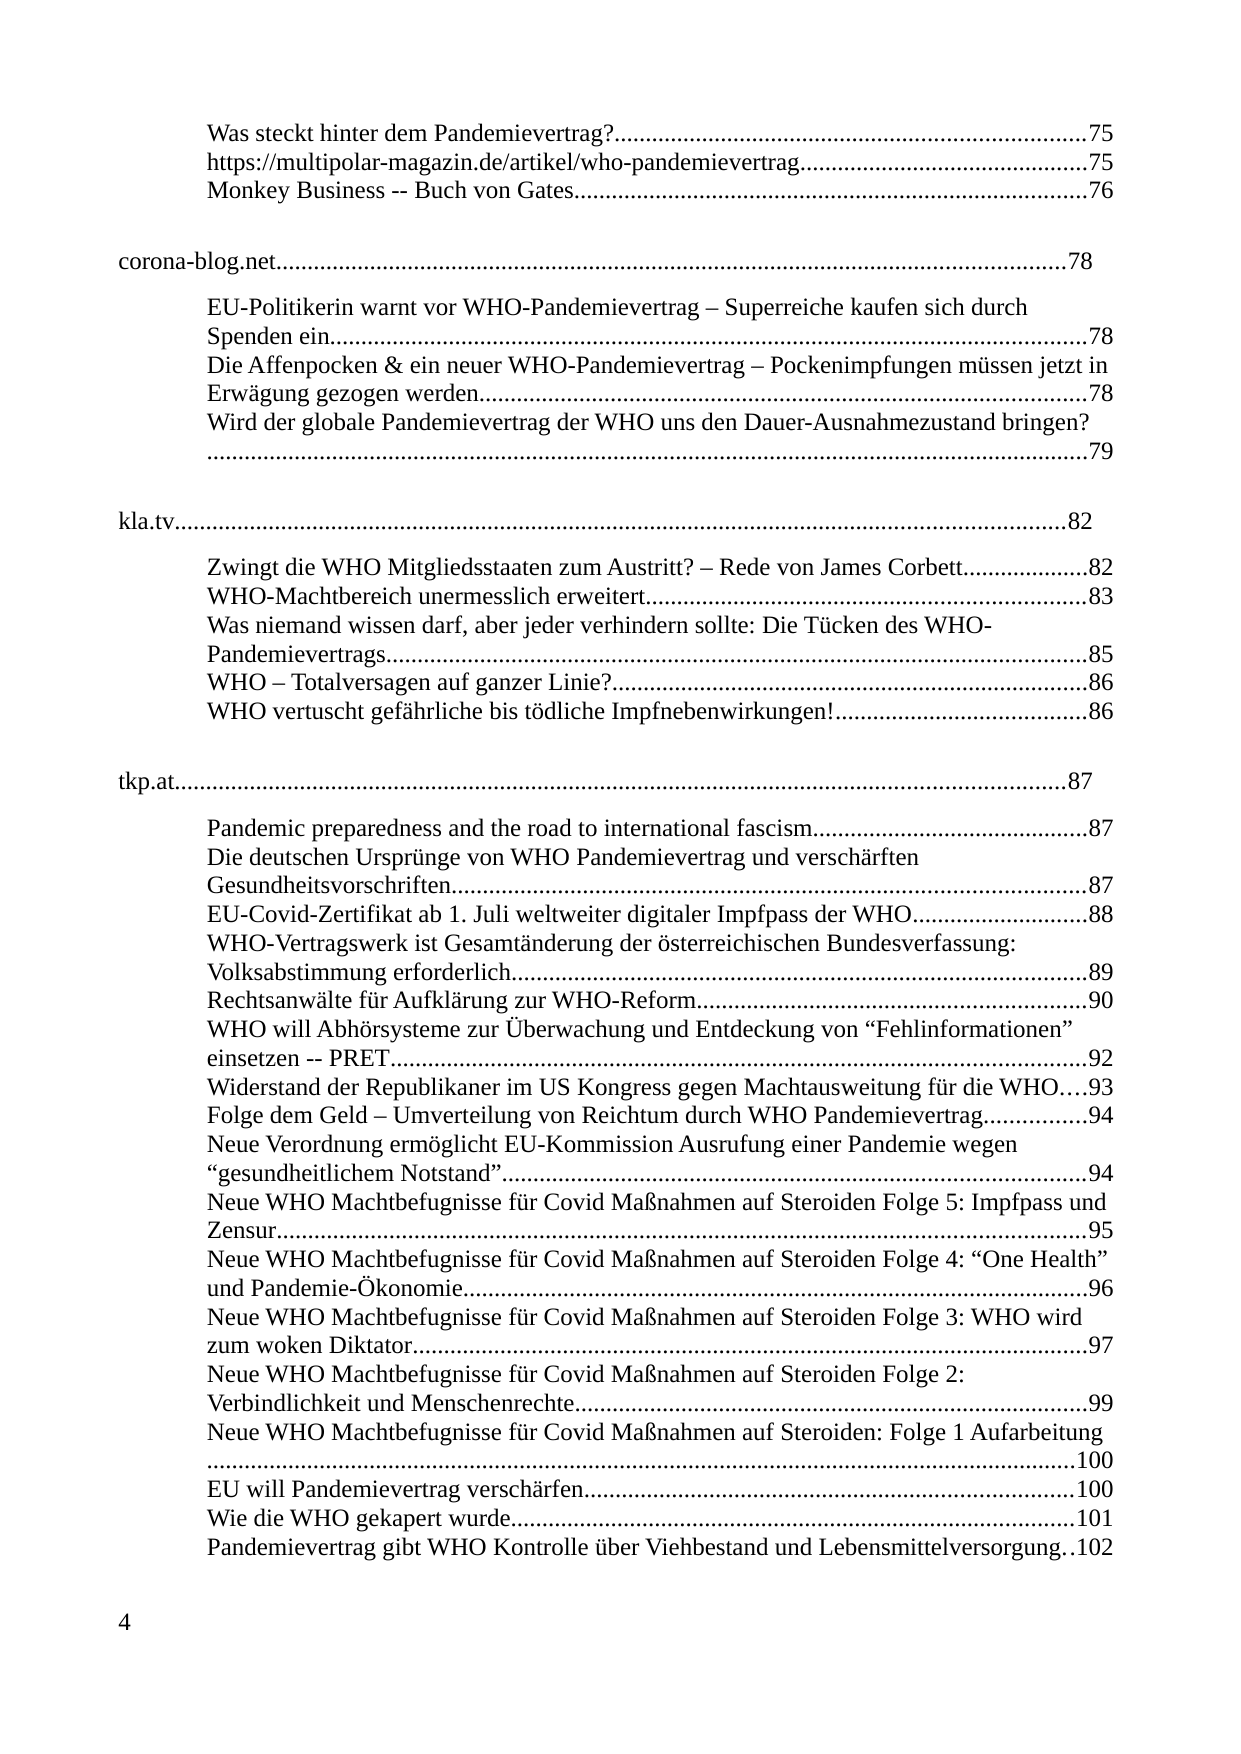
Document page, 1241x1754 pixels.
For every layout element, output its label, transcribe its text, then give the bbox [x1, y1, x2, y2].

text Folge dem Geld – Umverteilung von Reichtum durch WHO Pandemievertrag 94 [207, 1100, 1113, 1129]
text https://multipolar-magazin.de/artikel/who-pandemievertrag 75 [207, 147, 1113, 176]
text Die Affenpocken & ein neuer WHO-Pandemievertrag – Pockenimpfungen müssen jetzt in Erwägung gezogen werden 78 [207, 350, 1113, 407]
text Monkey Business -- Buch von Gates 76 [207, 176, 1113, 204]
text Pandemievertrag gibt WHO Kontrolle über Viehbestand und Lebensmittelversorgung 102 [207, 1532, 1113, 1560]
text Zwingt die WHO Mitgliedsstaaten zum Austritt? – Rede von James Corbett 82 [207, 552, 1113, 581]
text Neue Verordnung ermöglicht EU-Kommission Ausrufung einer Pandemie wegen “gesundheitlichem Notstand” 94 [207, 1129, 1113, 1187]
text WHO – Totalversagen auf ganzer Linie? 86 [207, 667, 1113, 696]
text Was niemand wissen darf, aber jeder verhindern sollte: Die Tücken des WHO-Pandemievertrags 85 [207, 610, 1113, 667]
text EU-Politikerin warnt vor WHO-Pandemievertrag – Superreiche kaufen sich durch Spenden ein 78 [207, 292, 1113, 350]
text Was steckt hinter dem Pandemievertrag? 75 [207, 118, 1113, 147]
text Die deutschen Ursprünge von WHO Pandemievertrag und verschärften Gesundheitsvorschriften 87 [207, 842, 1113, 899]
text Neue WHO Machtbefugnisse für Covid Maßnahmen auf Steroiden: Folge 1 Aufarbeitung 100 [207, 1417, 1113, 1474]
text Wie die WHO gekapert wurde 101 [207, 1503, 1113, 1532]
text WHO-Vertragswerk ist Gesamtänderung der österreichischen Bundesverfassung: Volksabstimmung erforderlich 89 [207, 928, 1113, 985]
text corona-blog.net 78 [118, 246, 1093, 274]
text Neue WHO Machtbefugnisse für Covid Maßnahmen auf Steroiden Folge 4: “One Health” und Pandemie-Ökonomie 96 [207, 1244, 1113, 1302]
text Wird der globale Pandemievertrag der WHO uns den Dauer-Ausnahmezustand bringen? 79 [207, 407, 1113, 465]
text Widerstand der Republikaner im US Kongress gegen Machtausweitung für die WHO 93 [207, 1072, 1113, 1100]
text Neue WHO Machtbefugnisse für Covid Maßnahmen auf Steroiden Folge 3: WHO wird zum woken Diktator 97 [207, 1302, 1113, 1359]
text Neue WHO Machtbefugnisse für Covid Maßnahmen auf Steroiden Folge 2: Verbindlichkeit und Menschenrechte 99 [207, 1359, 1113, 1417]
text Neue WHO Machtbefugnisse für Covid Maßnahmen auf Steroiden Folge 5: Impfpass und Zensur 95 [207, 1187, 1113, 1244]
text WHO-Machtbereich unermesslich erweitert 83 [207, 581, 1113, 610]
text WHO will Abhörsysteme zur Überwachung und Entdeckung von “Fehlinformationen” einsetzen -- PRET 92 [207, 1014, 1113, 1072]
text kla.tv 82 [118, 506, 1093, 535]
text EU-Covid-Zertifikat ab 1. Juli weltweiter digitaler Impfpass der WHO 88 [207, 899, 1113, 928]
text Rechtsanwälte für Aufklärung zur WHO-Reform 90 [207, 985, 1113, 1014]
text WHO vertuscht gefährliche bis tödliche Impfnebenwirkungen! 86 [207, 696, 1113, 725]
text Pandemic preparedness and the road to international fascism 87 [207, 813, 1113, 842]
text tkp.at 87 [118, 766, 1093, 795]
text EU will Pandemievertrag verschärfen 100 [207, 1474, 1113, 1503]
